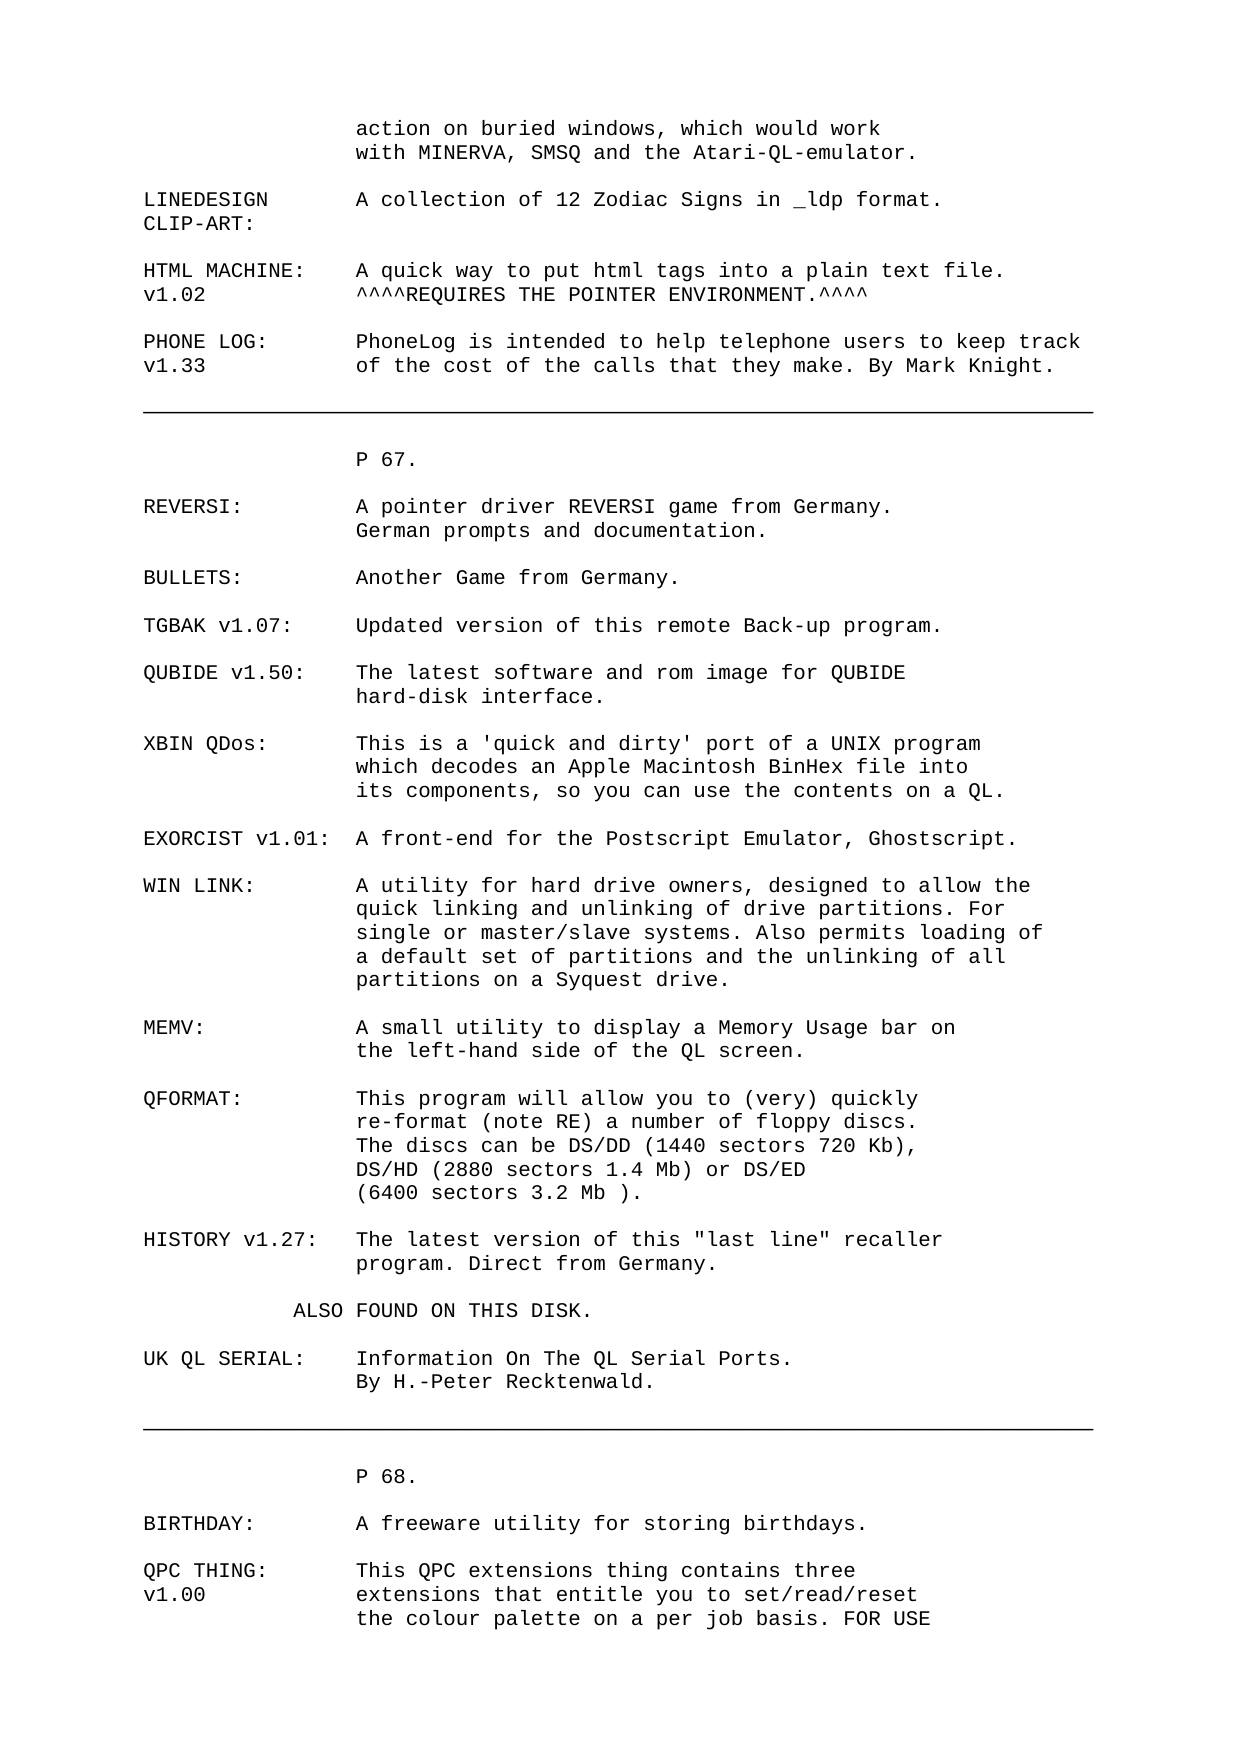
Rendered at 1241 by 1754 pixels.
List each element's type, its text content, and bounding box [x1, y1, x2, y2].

text P 67. [118, 449, 1122, 473]
text CLIP-ART: [118, 213, 1122, 236]
text a default set of partitions and the unlinking of all [118, 946, 1122, 969]
text action on buried windows, which would work [118, 118, 1122, 142]
text BULLETS: Another Game from Germany. [118, 567, 1122, 591]
text TGBAK v1.07: Updated version of this remote Back-up program. [118, 615, 1122, 638]
text LINEDESIGN A collection of 12 Zodiac Signs in _ldp format. [118, 189, 1122, 213]
text the left-hand side of the QL screen. [118, 1040, 1122, 1064]
text WIN LINK: A utility for hard drive owners, designed to allow the [118, 875, 1122, 898]
text The discs can be DS/DD (1440 sectors 720 Kb), [118, 1135, 1122, 1158]
text German prompts and documentation. [118, 520, 1122, 544]
text (6400 sectors 3.2 Mb ). [118, 1182, 1122, 1206]
text which decodes an Apple Macintosh BinHex file into [118, 757, 1122, 780]
text QUBIDE v1.50: The latest software and rom image for QUBIDE [118, 662, 1122, 686]
text v1.33 of the cost of the calls that they make. By Mark Knight. [118, 354, 1122, 378]
text v1.00 extensions that entitle you to set/read/reset [118, 1584, 1122, 1608]
text hard-disk interface. [118, 686, 1122, 709]
text program. Direct from Germany. [118, 1253, 1122, 1277]
text XBIN QDos: This is a 'quick and dirty' port of a UNIX program [118, 733, 1122, 757]
text v1.02 ^^^^REQUIRES THE POINTER ENVIRONMENT.^^^^ [118, 284, 1122, 307]
text REVERSI: A pointer driver REVERSI game from Germany. [118, 496, 1122, 520]
text with MINERVA, SMSQ and the Atari-QL-emulator. [118, 142, 1122, 165]
text QPC THING: This QPC extensions thing contains three [118, 1561, 1122, 1584]
text single or master/slave systems. Also permits loading of [118, 922, 1122, 946]
text PHONE LOG: PhoneLog is intended to help telephone users to keep track [118, 331, 1122, 354]
text HTML MACHINE: A quick way to put html tags into a plain text file. [118, 260, 1122, 284]
text QFORMAT: This program will allow you to (very) quickly [118, 1088, 1122, 1111]
text UK QL SERIAL: Information On The QL Serial Ports. [118, 1348, 1122, 1371]
text ──────────────────────────────────────────────────────────────────────────── [118, 402, 1122, 426]
text By H.-Peter Recktenwald. [118, 1371, 1122, 1395]
text MEMV: A small utility to display a Memory Usage bar on [118, 1017, 1122, 1040]
text DS/HD (2880 sectors 1.4 Mb) or DS/ED [118, 1158, 1122, 1182]
text HISTORY v1.27: The latest version of this "last line" recaller [118, 1229, 1122, 1253]
text re-format (note RE) a number of floppy discs. [118, 1111, 1122, 1135]
text P 68. [118, 1466, 1122, 1489]
text the colour palette on a per job basis. FOR USE [118, 1608, 1122, 1631]
text BIRTHDAY: A freeware utility for storing birthdays. [118, 1513, 1122, 1537]
text quick linking and unlinking of drive partitions. For [118, 898, 1122, 922]
text its components, so you can use the contents on a QL. [118, 780, 1122, 804]
text partitions on a Syquest drive. [118, 969, 1122, 993]
text ──────────────────────────────────────────────────────────────────────────── [118, 1419, 1122, 1442]
text ALSO FOUND ON THIS DISK. [118, 1300, 1122, 1324]
text EXORCIST v1.01: A front-end for the Postscript Emulator, Ghostscript. [118, 827, 1122, 851]
